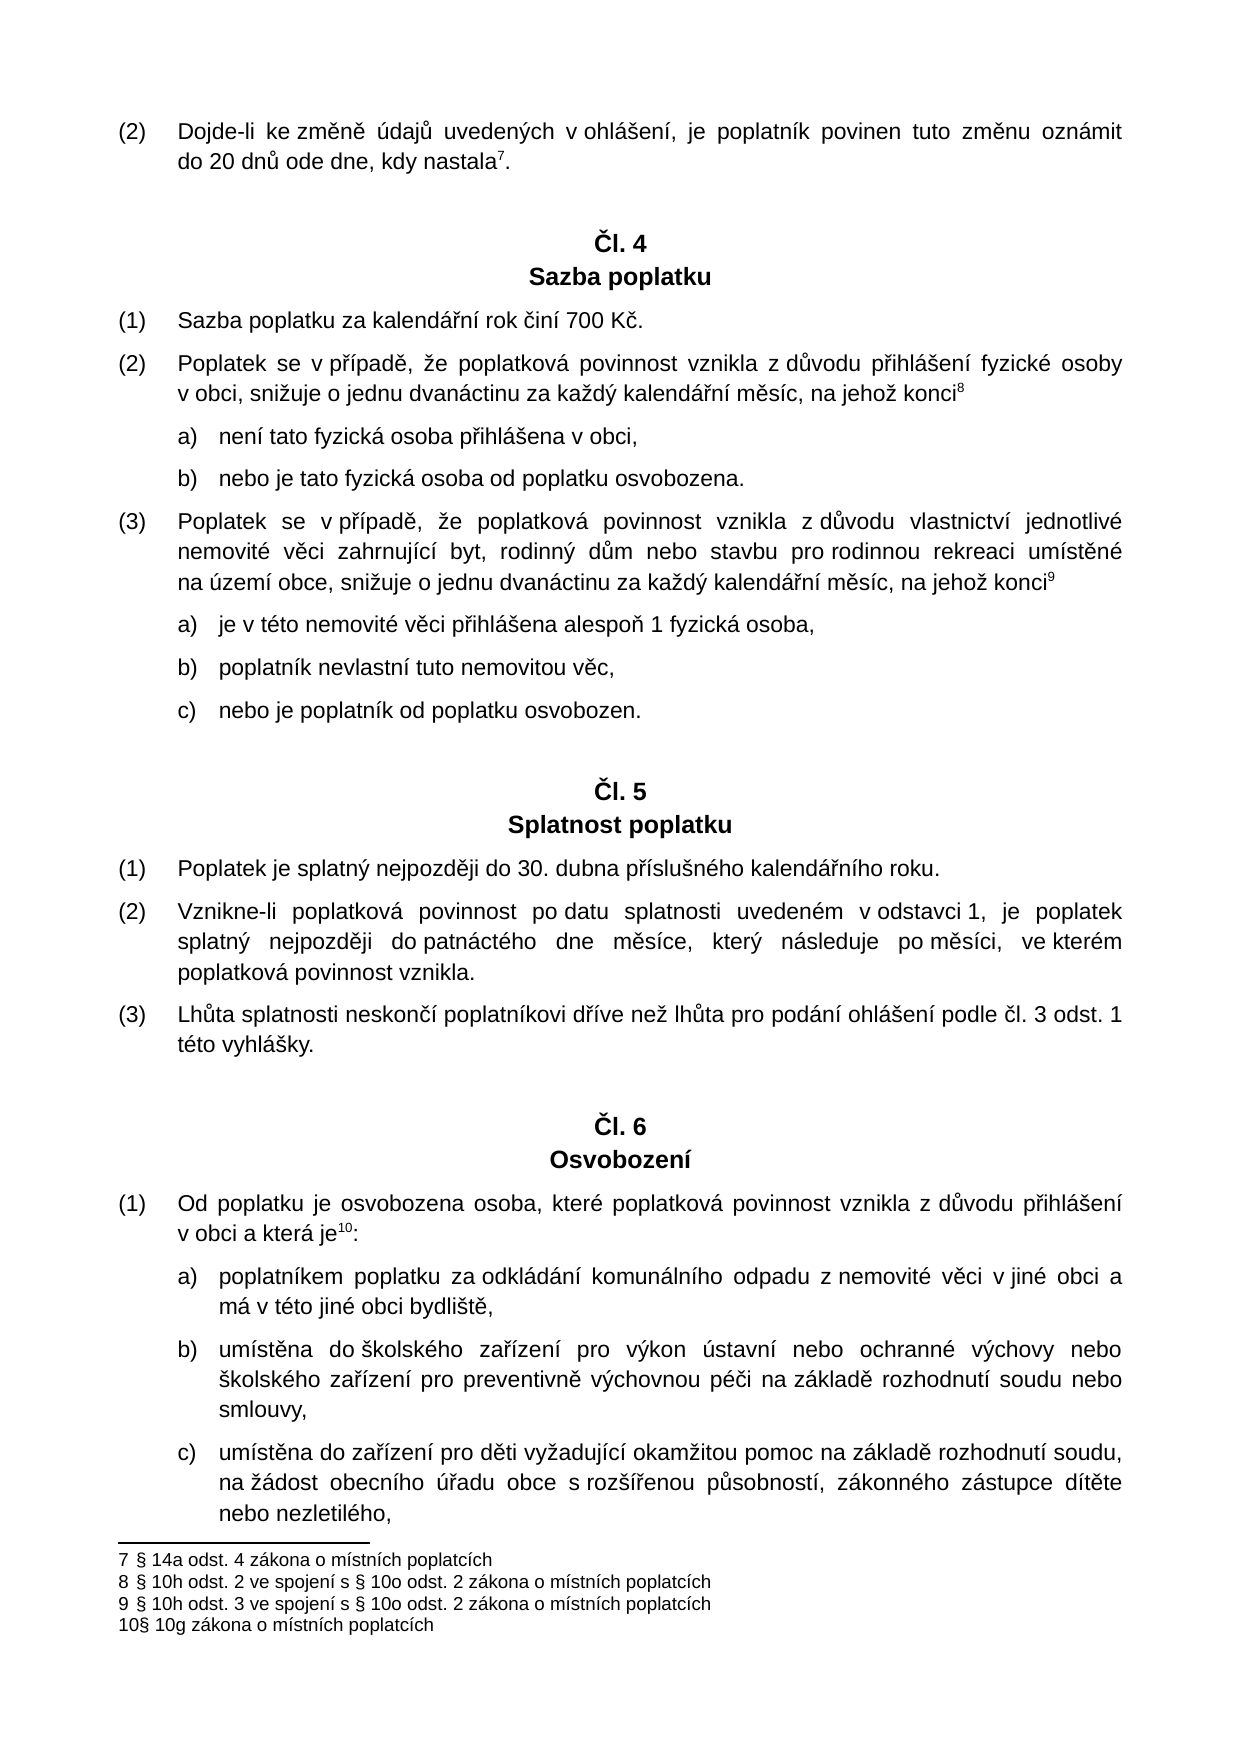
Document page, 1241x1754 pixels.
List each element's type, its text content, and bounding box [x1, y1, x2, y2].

list Od poplatku je osvobozena osoba, které poplatková povinnost vznikla z důvodu přihlášení v obci a která je: [118, 1190, 1122, 1247]
list Poplatek se v případě, že poplatková povinnost vznikla z důvodu přihlášení fyzické osoby v obci, snižuje o jednu dvanáctinu za každý kalendářní měsíc, na jehož konci [118, 350, 1122, 406]
list Lhůta splatnosti neskončí poplatníkovi dříve než lhůta pro podání ohlášení podle čl. 3 odst. 1 této vyhlášky. [118, 1001, 1122, 1058]
list Vznikne-li poplatková povinnost po datu splatnosti uvedeném v odstavci 1, je poplatek splatný nejpozději do patnáctého dne měsíce, který následuje po měsíci, ve kterém poplatková povinnost vznikla. [118, 898, 1122, 985]
subtitle Čl. 6 Osvobození [118, 1112, 1122, 1173]
list Dojde-li ke změně údajů uvedených v ohlášení, je poplatník povinen tuto změnu oznámit do 20 dnů ode dne, kdy nastala. [118, 118, 1122, 175]
list umístěna do zařízení pro děti vyžadující okamžitou pomoc na základě rozhodnutí soudu, na žádost obecního úřadu obce s rozšířenou působností, zákonného zástupce dítěte nebo nezletilého, [177, 1439, 1122, 1526]
list § 10h odst. 2 ve spojení s § 10o odst. 2 zákona o místních poplatcích [118, 1571, 1122, 1592]
list § 10h odst. 3 ve spojení s § 10o odst. 2 zákona o místních poplatcích [118, 1592, 1122, 1614]
subtitle Čl. 4 Sazba poplatku [118, 228, 1122, 290]
list Poplatek se v případě, že poplatková povinnost vznikla z důvodu vlastnictví jednotlivé nemovité věci zahrnující byt, rodinný dům nebo stavbu pro rodinnou rekreaci umístěné na území obce, snižuje o jednu dvanáctinu za každý kalendářní měsíc, na jehož konci [118, 508, 1122, 595]
list Poplatek je splatný nejpozději do 30. dubna příslušného kalendářního roku. [118, 855, 1122, 882]
list § 10g zákona o místních poplatcích [118, 1614, 1122, 1635]
list poplatník nevlastní tuto nemovitou věc, [177, 654, 1122, 680]
list nebo je poplatník od poplatku osvobozen. [177, 697, 1122, 723]
list nebo je tato fyzická osoba od poplatku osvobozena. [177, 465, 1122, 492]
list není tato fyzická osoba přihlášena v obci, [177, 423, 1122, 449]
list Sazba poplatku za kalendářní rok činí 700 Kč. [118, 307, 1122, 333]
list umístěna do školského zařízení pro výkon ústavní nebo ochranné výchovy nebo školského zařízení pro preventivně výchovnou péči na základě rozhodnutí soudu nebo smlouvy, [177, 1336, 1122, 1423]
list § 14a odst. 4 zákona o místních poplatcích [118, 1549, 1122, 1571]
list je v této nemovité věci přihlášena alespoň 1 fyzická osoba, [177, 611, 1122, 638]
subtitle Čl. 5 Splatnost poplatku [118, 777, 1122, 839]
list poplatníkem poplatku za odkládání komunálního odpadu z nemovité věci v jiné obci a má v této jiné obci bydliště, [177, 1263, 1122, 1320]
